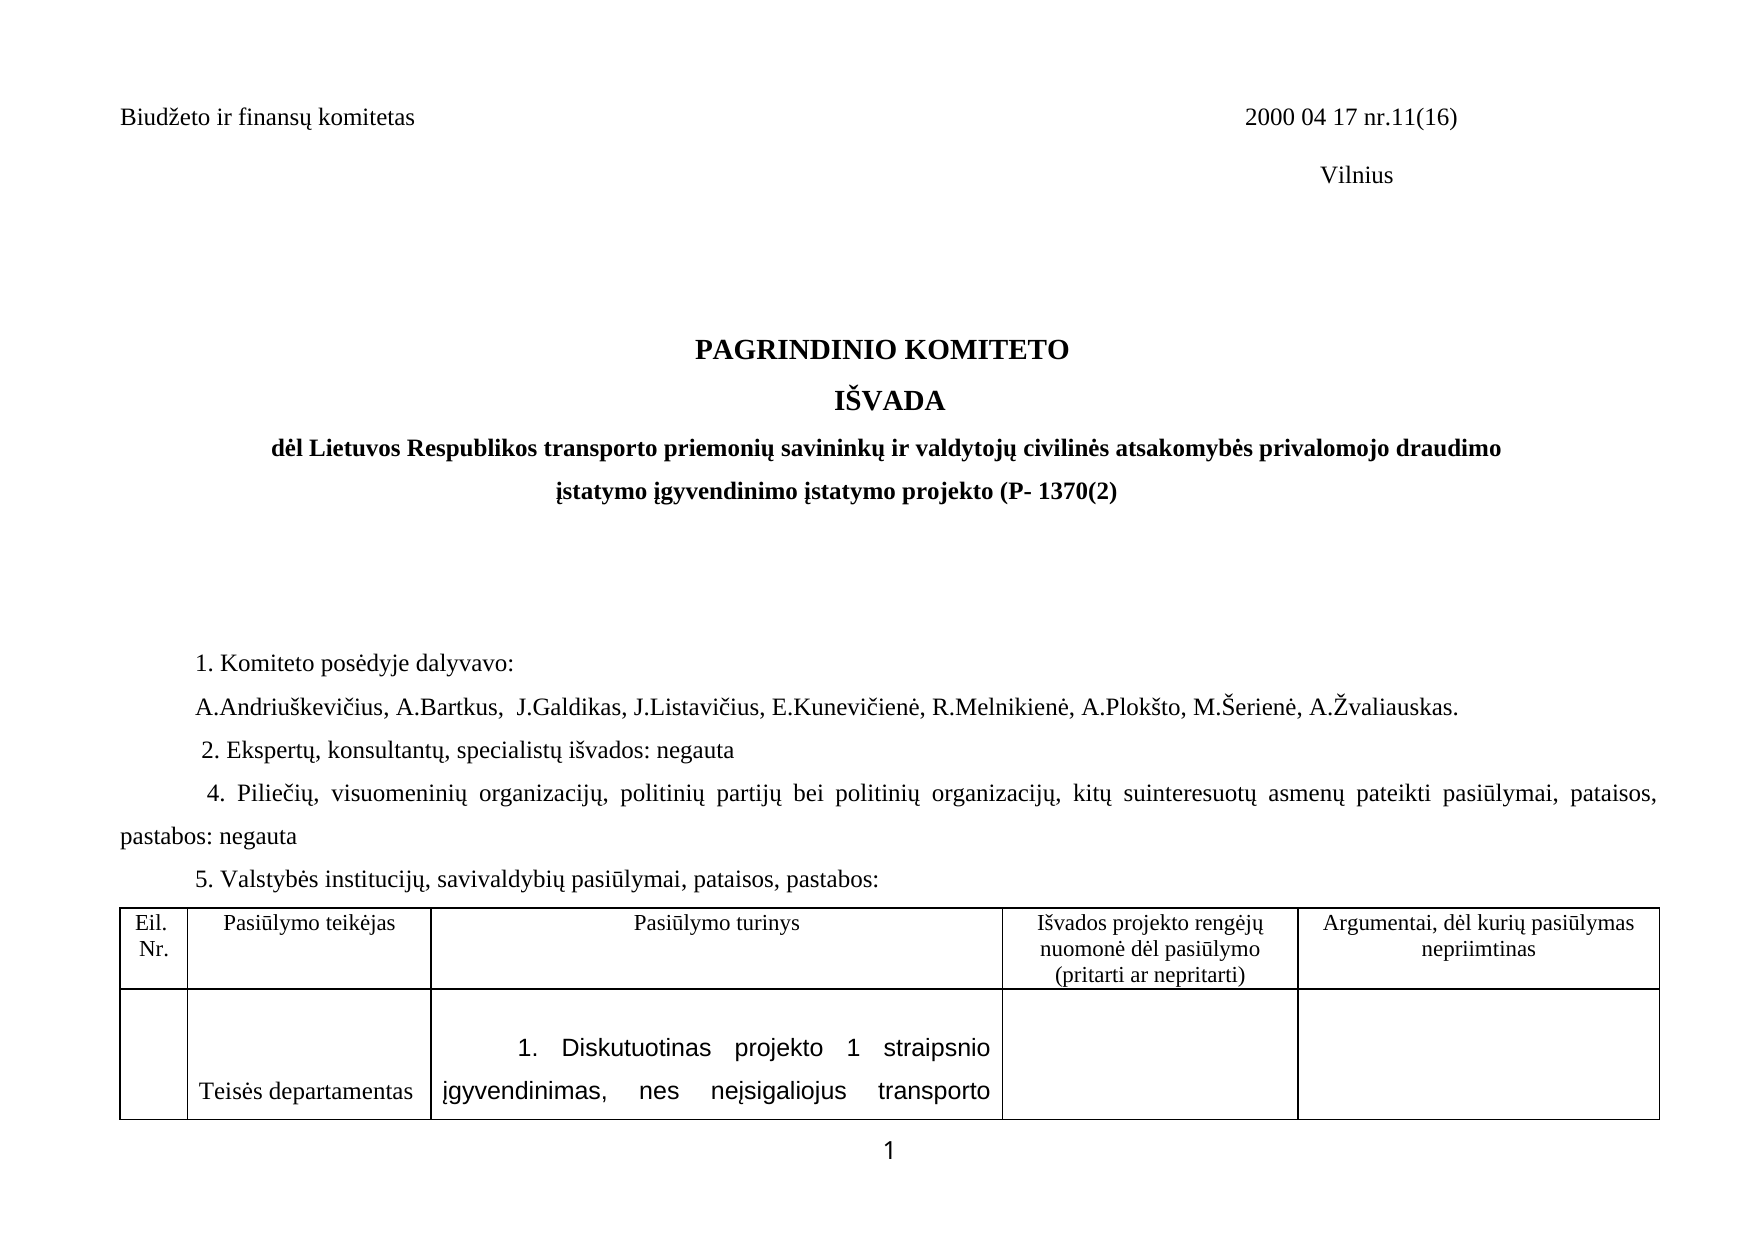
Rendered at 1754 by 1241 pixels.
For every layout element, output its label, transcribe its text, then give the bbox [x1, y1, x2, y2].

text 2. Ekspertų, konsultantų, specialistų išvados: negauta [120, 735, 1659, 763]
table_cell [121, 990, 187, 1119]
table_cell 1. Diskutuotinas projekto 1 straipsnio įgyvendinimas, nes neįsigaliojus transporto [432, 990, 1002, 1119]
table_header Išvados projekto rengėjų nuomonė dėl pasiūlymo (pritarti ar nepritarti) [1003, 909, 1297, 988]
subtitle PAGRINDINIO KOMITETO [120, 332, 1659, 366]
text Vilnius [570, 160, 1659, 188]
text įstatymo įgyvendinimo įstatymo projekto (P- 1370(2) [120, 476, 1659, 505]
table_header Eil. Nr. [121, 909, 187, 988]
table_header Argumentai, dėl kurių pasiūlymas nepriimtinas [1299, 909, 1659, 988]
table_header Pasiūlymo teikėjas [188, 909, 430, 988]
text Biudžeto ir finansų komitetas 2000 04 17 nr.11(16) [120, 102, 1659, 160]
text dėl Lietuvos Respublikos transporto priemonių savininkų ir valdytojų civilinės atsakomybės privalomojo draudimo [120, 433, 1659, 462]
table_cell [1003, 990, 1297, 1119]
text A.Andriuškevičius, A.Bartkus, J.Galdikas, J.Listavičius, E.Kunevičienė, R.Melnikienė, A.Plokšto, M.Šerienė, A.Žvaliauskas. [195, 692, 1659, 720]
text 4. Piliečių, visuomeninių organizacijų, politinių partijų bei politinių organizacijų, kitų suinteresuotų asmenų pateikti pasiūlymai, pataisos, pastabos: negauta [120, 778, 1659, 850]
subtitle IŠVADA [120, 383, 1659, 416]
table_cell [1299, 990, 1659, 1119]
table_cell Teisės departamentas [188, 990, 430, 1119]
table_header Pasiūlymo turinys [432, 909, 1002, 988]
text 5. Valstybės institucijų, savivaldybių pasiūlymai, pataisos, pastabos: [120, 864, 1659, 893]
text 1. Komiteto posėdyje dalyvavo: [120, 648, 1659, 677]
